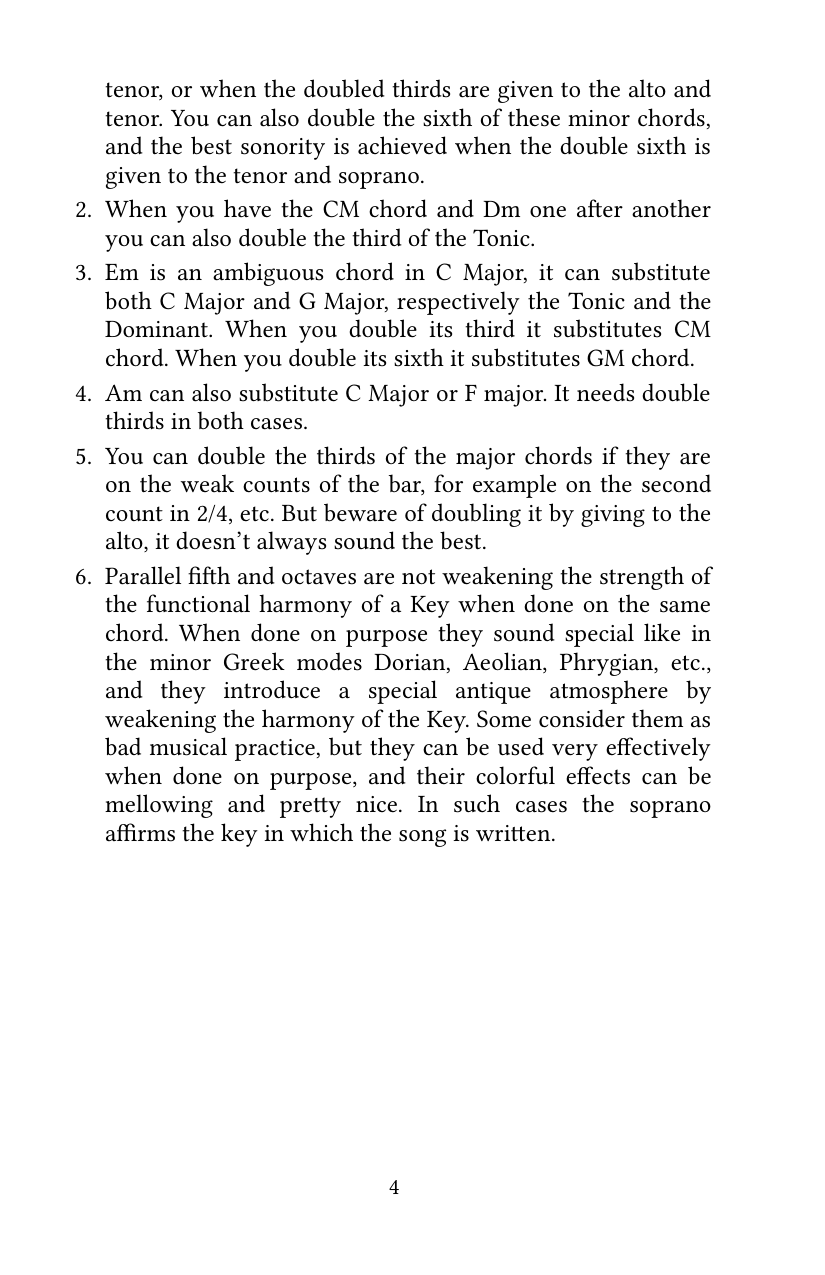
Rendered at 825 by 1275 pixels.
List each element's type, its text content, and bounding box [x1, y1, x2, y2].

list Em is an ambiguous chord in C Major, it can substitute both C Major and G Major, respectively the Tonic and the Dominant. When you double its third it substitutes CM chord. When you double its sixth it substitutes GM chord. [75, 258, 712, 372]
list tenor, or when the doubled thirds are given to the alto and tenor. You can also double the sixth of these minor chords, and the best sonority is achieved when the double sixth is given to the tenor and soprano. [75, 75, 712, 189]
list You can double the thirds of the major chords if they are on the weak counts of the bar, for example on the second count in 2/4, etc. But beware of doubling it by giving to the alto, it doesn’t always sound the best. [75, 442, 712, 556]
list When you have the CM chord and Dm one after another you can also double the third of the Tonic. [75, 195, 712, 252]
list Parallel fifth and octaves are not weakening the strength of the functional harmony of a Key when done on the same chord. When done on purpose they sound special like in the minor Greek modes Dorian, Aeolian, Phrygian, etc., and they introduce a special antique atmosphere by weakening the harmony of the Key. Some consider them as bad musical practice, but they can be used very effectively when done on purpose, and their colorful effects can be mellowing and pretty nice. In such cases the soprano affirms the key in which the song is written. [75, 562, 712, 847]
list Am can also substitute C Major or F major. It needs double thirds in both cases. [75, 378, 712, 436]
